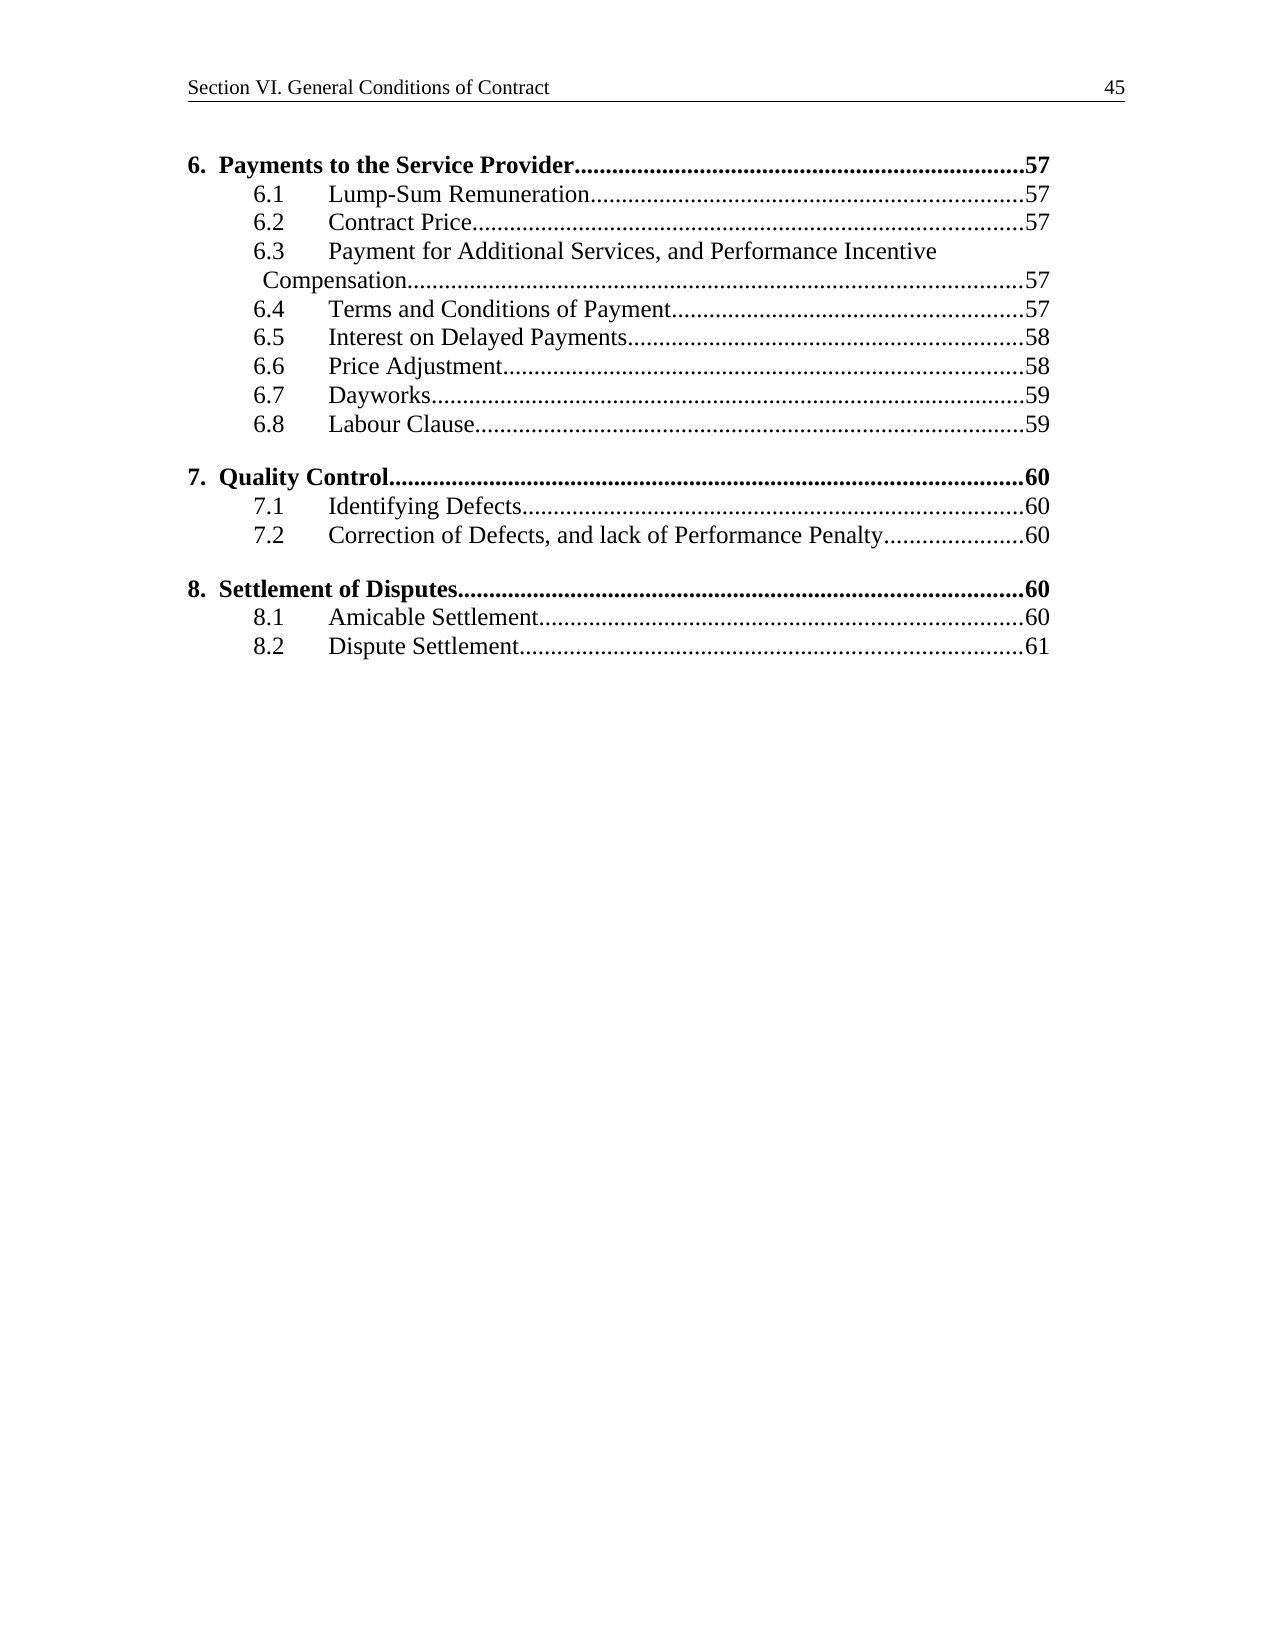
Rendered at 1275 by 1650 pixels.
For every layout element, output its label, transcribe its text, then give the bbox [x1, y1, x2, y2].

text 6. Payments to the Service Provider 57 [187, 150, 1050, 179]
text 8.1 Amicable Settlement 60 [253, 602, 1050, 631]
text 6.8 Labour Clause 59 [253, 409, 1050, 437]
text 8.2 Dispute Settlement 61 [253, 631, 1050, 660]
text 6.3 Payment for Additional Services, and Performance Incentive Compensation 57 [253, 236, 1050, 294]
text 6.2 Contract Price 57 [253, 207, 1050, 236]
text 6.7 Dayworks 59 [253, 380, 1050, 409]
text 7.1 Identifying Defects 60 [253, 491, 1050, 520]
text 6.1 Lump-Sum Remuneration 57 [253, 179, 1050, 207]
text 6.5 Interest on Delayed Payments 58 [253, 322, 1050, 351]
text 7. Quality Control 60 [187, 462, 1050, 491]
text 7.2 Correction of Defects, and lack of Performance Penalty 60 [253, 520, 1050, 549]
text 6.6 Price Adjustment 58 [253, 351, 1050, 380]
text 6.4 Terms and Conditions of Payment 57 [253, 294, 1050, 322]
text 8. Settlement of Disputes 60 [187, 574, 1050, 602]
